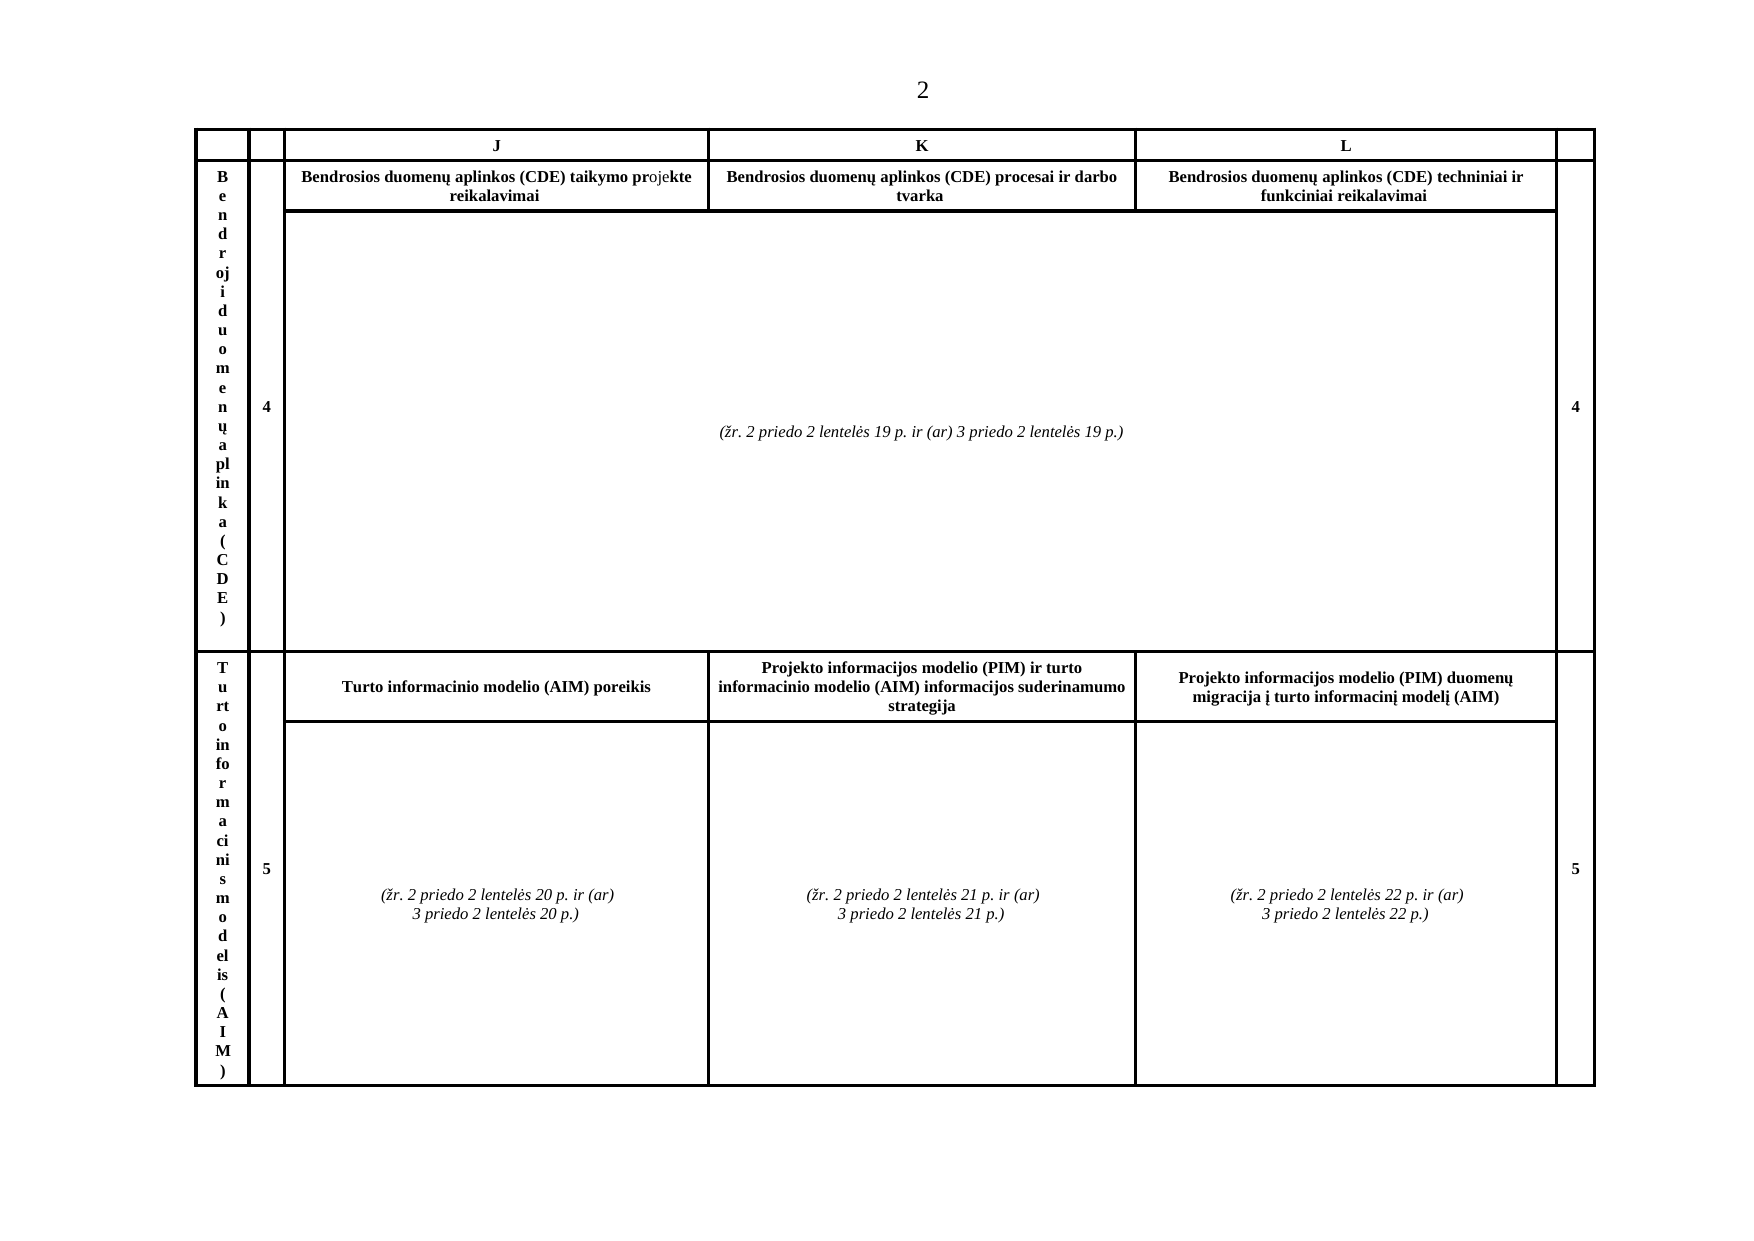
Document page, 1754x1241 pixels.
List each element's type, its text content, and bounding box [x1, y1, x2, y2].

table_cell Bendrosios duomenų aplinkos (CDE) taikymo projekte reikalavimai [286, 162, 707, 209]
table_cell [251, 131, 283, 159]
table_cell (žr. 2 priedo 2 lentelės 20 p. ir (ar) 3 priedo 2 lentelės 20 p.) [286, 723, 707, 1084]
table_cell (žr. 2 priedo 2 lentelės 22 p. ir (ar) 3 priedo 2 lentelės 22 p.) [1137, 723, 1555, 1084]
table_cell 5 [251, 653, 283, 1084]
table_cell Projekto informacijos modelio (PIM) duomenų migracija į turto informacinį modelį (AIM) [1137, 653, 1555, 720]
table_cell Bendrosios duomenų aplinkos (CDE) techniniai ir funkciniai reikalavimai [1137, 162, 1555, 209]
table_cell 4 [251, 162, 283, 650]
table_cell (žr. 2 priedo 2 lentelės 21 p. ir (ar) 3 priedo 2 lentelės 21 p.) [710, 723, 1134, 1084]
table_cell K [710, 131, 1134, 159]
table_cell Bendrosios duomenų aplinkos (CDE) procesai ir darbo tvarka [710, 162, 1134, 209]
table_cell Bendroji duomenų aplinka (CDE) [198, 162, 247, 650]
table_cell 4 [1558, 162, 1593, 650]
table_cell 5 [1558, 653, 1593, 1084]
table_cell Projekto informacijos modelio (PIM) ir turto informacinio modelio (AIM) informacijos suderinamumo strategija [710, 653, 1134, 720]
table_cell Turto informacinis modelis (AIM) [198, 653, 247, 1084]
table_cell Turto informacinio modelio (AIM) poreikis [286, 653, 707, 720]
table_cell L [1137, 131, 1555, 159]
table_cell (žr. 2 priedo 2 lentelės 19 p. ir (ar) 3 priedo 2 lentelės 19 p.) [286, 213, 1555, 650]
table_cell [1558, 131, 1593, 159]
table_cell J [286, 131, 707, 159]
table_cell [198, 131, 247, 159]
